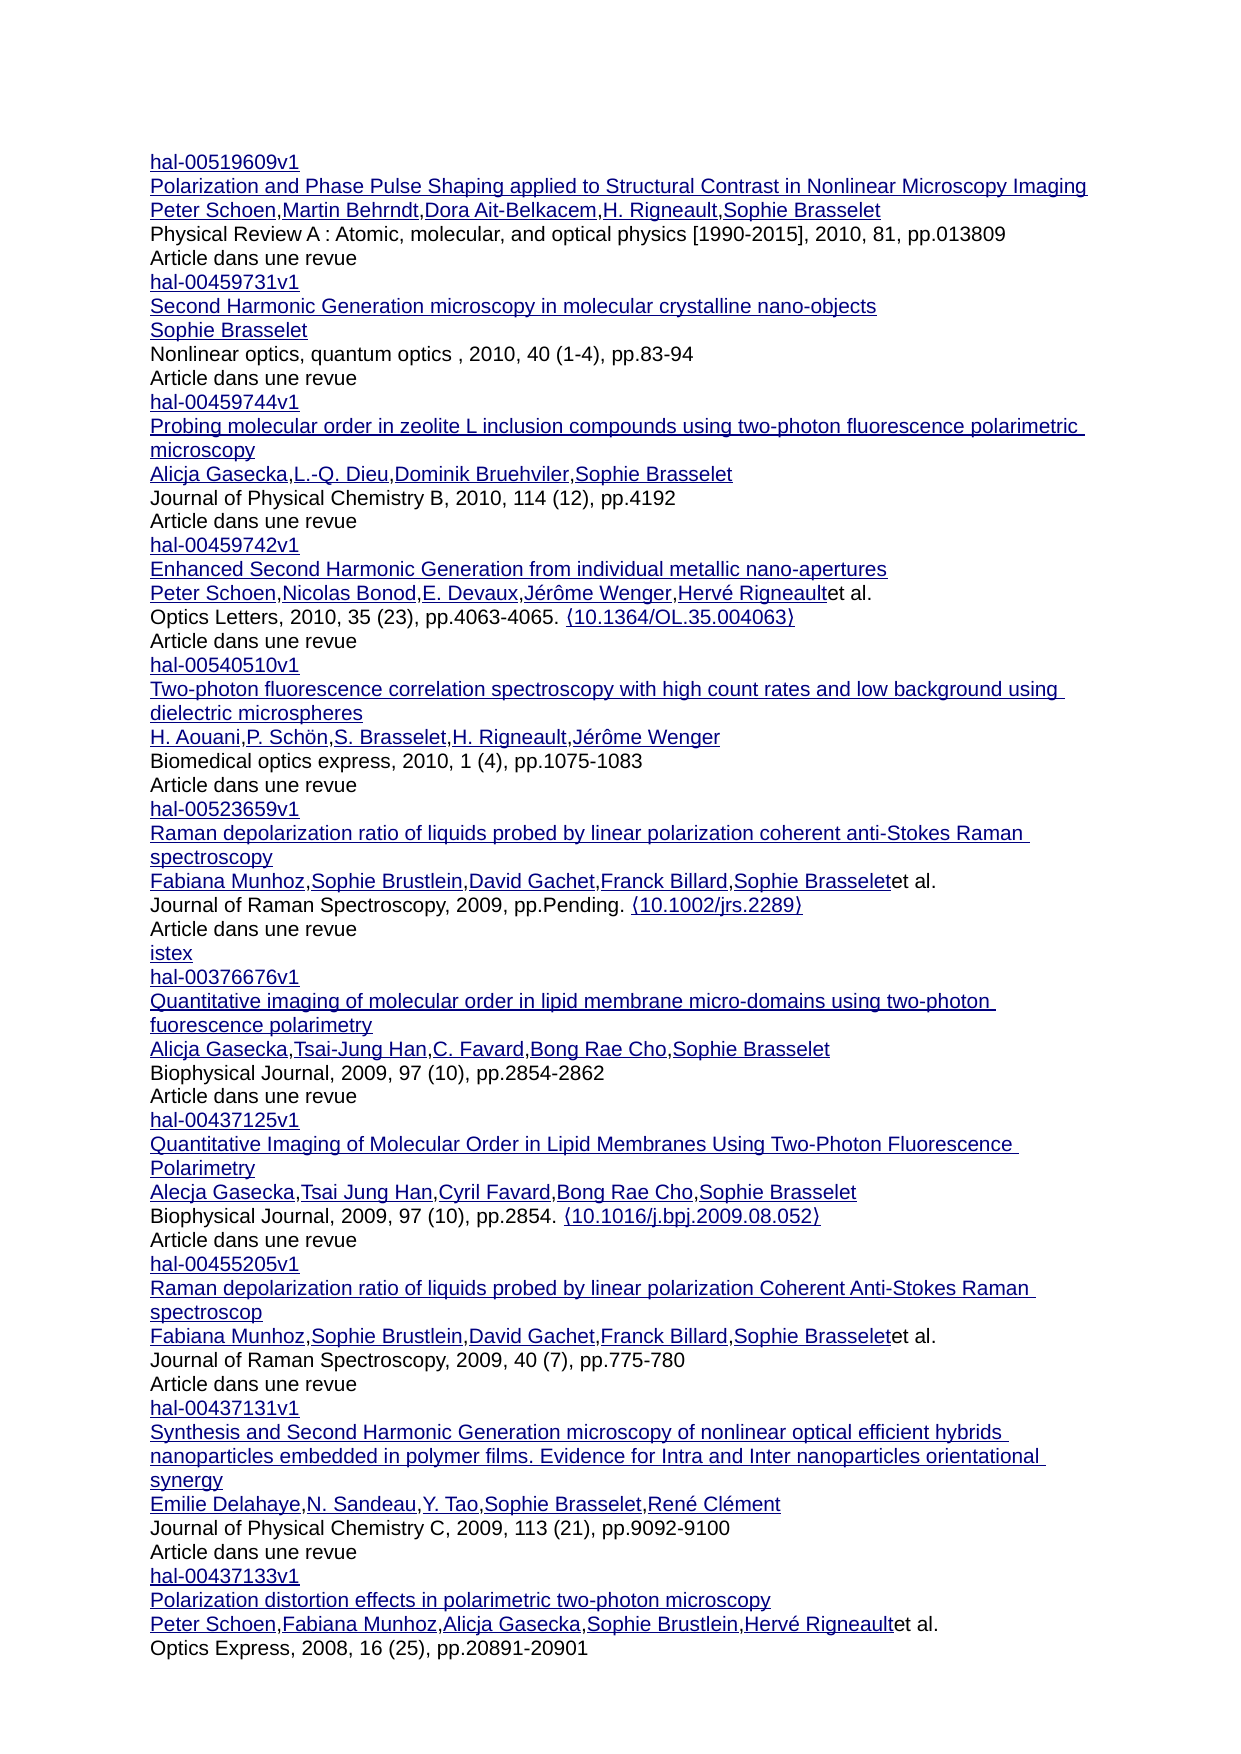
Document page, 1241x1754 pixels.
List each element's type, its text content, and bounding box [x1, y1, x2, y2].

table_cell Polarization distortion effects in polarimetric two-photon microscopy Peter Schoen,Fabiana Munhoz,Alicja Gasecka,Sophie Brustlein,Hervé Rigneaultet al. Optics Express, 2008, 16 (25), pp.20891-20901 [150, 1588, 1090, 1659]
table_cell Enhanced Second Harmonic Generation from individual metallic nano-apertures Peter Schoen,Nicolas Bonod,E. Devaux,Jérôme Wenger,Hervé Rigneaultet al. Optics Letters, 2010, 35 (23), pp.4063-4065. ⟨10.1364/OL.35.004063⟩ Article dans une revue hal-00540510v1 [150, 557, 1090, 677]
table_cell Probing molecular order in zeolite L inclusion compounds using two-photon fluorescence polarimetric microscopy Alicja Gasecka,L.-Q. Dieu,Dominik Bruehviler,Sophie Brasselet Journal of Physical Chemistry B, 2010, 114 (12), pp.4192 Article dans une revue hal-00459742v1 [150, 414, 1090, 557]
table_cell Two-photon fluorescence correlation spectroscopy with high count rates and low background using dielectric microspheres H. Aouani,P. Schön,S. Brasselet,H. Rigneault,Jérôme Wenger Biomedical optics express, 2010, 1 (4), pp.1075-1083 Article dans une revue hal-00523659v1 [150, 677, 1090, 821]
table_cell Raman depolarization ratio of liquids probed by linear polarization Coherent Anti-Stokes Raman spectroscop Fabiana Munhoz,Sophie Brustlein,David Gachet,Franck Billard,Sophie Brasseletet al. Journal of Raman Spectroscopy, 2009, 40 (7), pp.775-780 Article dans une revue hal-00437131v1 [150, 1276, 1090, 1420]
table_cell Raman depolarization ratio of liquids probed by linear polarization coherent anti-Stokes Raman spectroscopy Fabiana Munhoz,Sophie Brustlein,David Gachet,Franck Billard,Sophie Brasseletet al. Journal of Raman Spectroscopy, 2009, pp.Pending. ⟨10.1002/jrs.2289⟩ Article dans une revue istex hal-00376676v1 [150, 821, 1090, 988]
table_cell hal-00519609v1 [150, 150, 1090, 174]
table_cell Quantitative imaging of molecular order in lipid membrane micro-domains using two-photon fuorescence polarimetry Alicja Gasecka,Tsai-Jung Han,C. Favard,Bong Rae Cho,Sophie Brasselet Biophysical Journal, 2009, 97 (10), pp.2854-2862 Article dans une revue hal-00437125v1 [150, 989, 1090, 1132]
table_cell Second Harmonic Generation microscopy in molecular crystalline nano-objects Sophie Brasselet Nonlinear optics, quantum optics , 2010, 40 (1-4), pp.83-94 Article dans une revue hal-00459744v1 [150, 294, 1090, 413]
table_cell Synthesis and Second Harmonic Generation microscopy of nonlinear optical efficient hybrids nanoparticles embedded in polymer films. Evidence for Intra and Inter nanoparticles orientational synergy Emilie Delahaye,N. Sandeau,Y. Tao,Sophie Brasselet,René Clément Journal of Physical Chemistry C, 2009, 113 (21), pp.9092-9100 Article dans une revue hal-00437133v1 [150, 1420, 1090, 1587]
table_cell Quantitative Imaging of Molecular Order in Lipid Membranes Using Two-Photon Fluorescence Polarimetry Alecja Gasecka,Tsai Jung Han,Cyril Favard,Bong Rae Cho,Sophie Brasselet Biophysical Journal, 2009, 97 (10), pp.2854. ⟨10.1016/j.bpj.2009.08.052⟩ Article dans une revue hal-00455205v1 [150, 1132, 1090, 1276]
table_cell Polarization and Phase Pulse Shaping applied to Structural Contrast in Nonlinear Microscopy Imaging Peter Schoen,Martin Behrndt,Dora Ait-Belkacem,H. Rigneault,Sophie Brasselet Physical Review A : Atomic, molecular, and optical physics [1990-2015], 2010, 81, pp.013809 Article dans une revue hal-00459731v1 [150, 174, 1090, 294]
